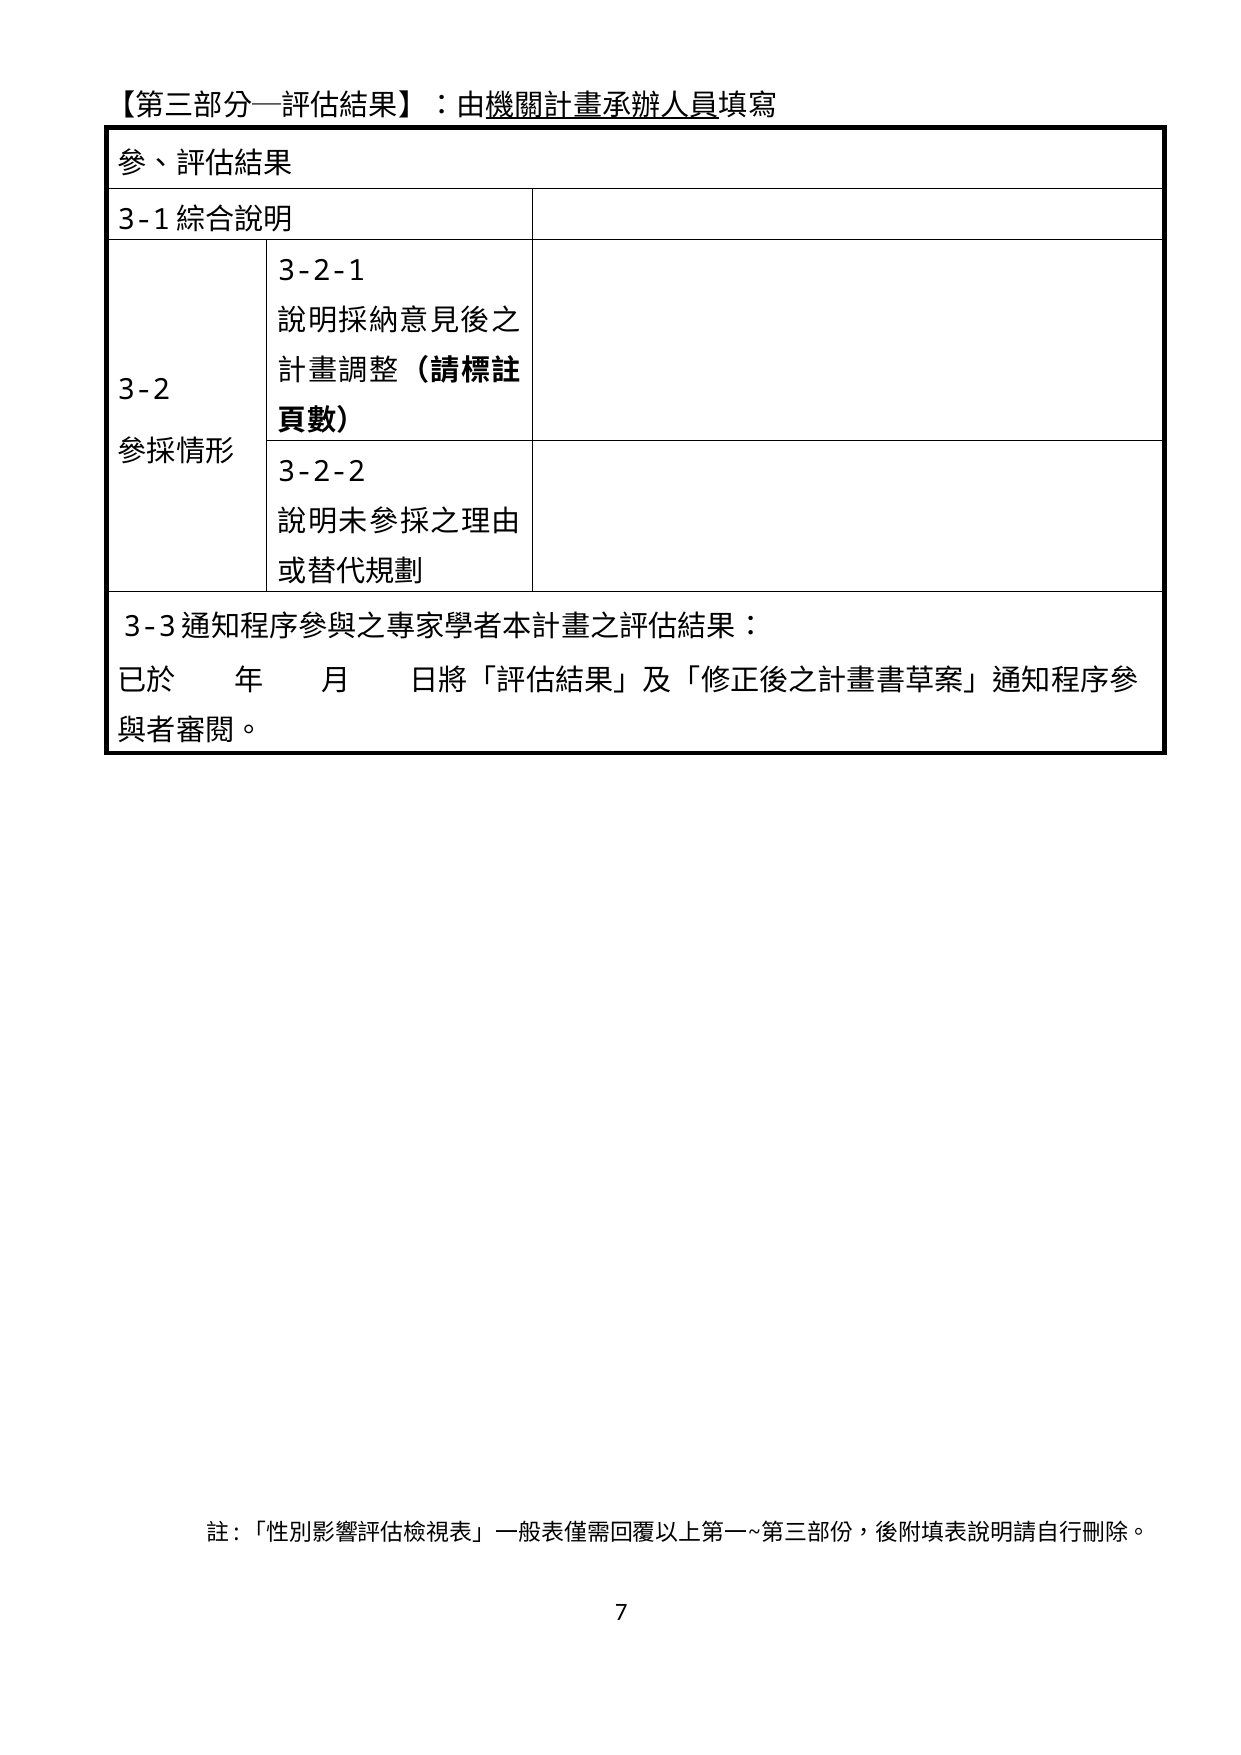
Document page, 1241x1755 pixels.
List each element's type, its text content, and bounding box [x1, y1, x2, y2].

table_header 參、評估結果 [109, 130, 1162, 188]
table_cell 3-2 參採情形 [109, 240, 266, 591]
table_cell 3-1綜合說明 [109, 189, 532, 239]
table_cell 3-2-1 說明採納意見後之計畫調整（請標註頁數） [267, 240, 532, 440]
text [191, 1506, 1177, 1572]
table_cell [533, 189, 1162, 239]
text 【第三部分─評估結果】：由機關計畫承辦人員填寫 [106, 75, 1132, 125]
text 註:「性別影響評估檢視表」一般表僅需回覆以上第一~第三部份，後附填表說明請自行刪除。 [206, 1514, 1162, 1547]
table_cell 3-3通知程序參與之專家學者本計畫之評估結果： 已於 年 月 日將「評估結果」及「修正後之計畫書草案」通知程序參與者審閱。 [109, 592, 1162, 751]
table_cell 3-2-2 說明未參採之理由或替代規劃 [267, 441, 532, 591]
table_cell [533, 441, 1162, 591]
table_cell [533, 240, 1162, 440]
